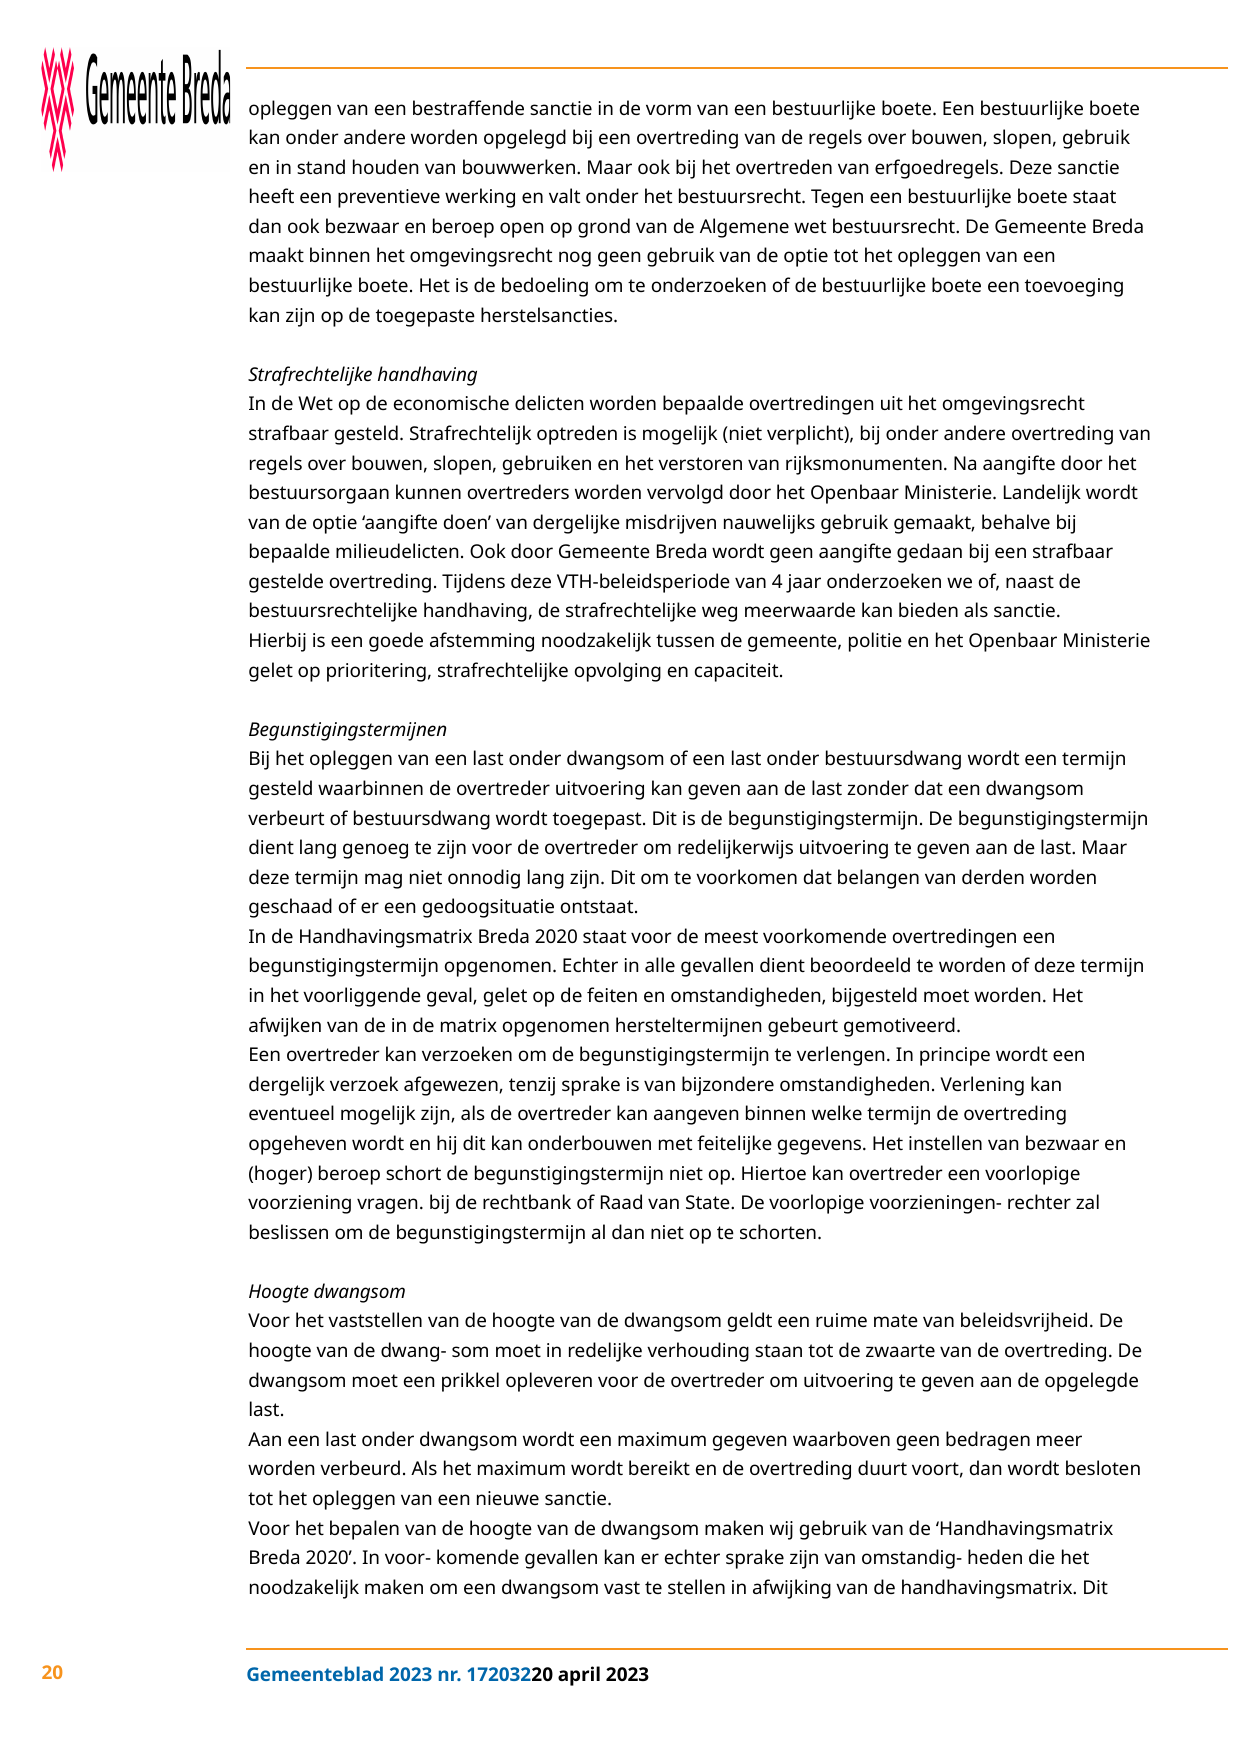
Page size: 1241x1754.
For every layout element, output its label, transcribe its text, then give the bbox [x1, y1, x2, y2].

text Voor het bepalen van de hoogte van de dwangsom maken wij gebruik van de ‘Handhavingsmatrix Breda 2020’. In voor- komende gevallen kan er echter sprake zijn van omstandig- heden die het noodzakelijk maken om een dwangsom vast te stellen in afwijking van de handhavingsmatrix. Dit [248, 1515, 1152, 1600]
text opleggen van een bestraffende sanctie in de vorm van een bestuurlijke boete. Een bestuurlijke boete kan onder andere worden opgelegd bij een overtreding van de regels over bouwen, slopen, gebruik en in stand houden van bouwwerken. Maar ook bij het overtreden van erfgoedregels. Deze sanctie heeft een preventieve werking en valt onder het bestuursrecht. Tegen een bestuurlijke boete staat dan ook bezwaar en beroep open op grond van de Algemene wet bestuursrecht. De Gemeente Breda maakt binnen het omgevingsrecht nog geen gebruik van de optie tot het opleggen van een bestuurlijke boete. Het is de bedoeling om te onderzoeken of de bestuurlijke boete een toevoeging kan zijn op de toegepaste herstelsancties. [248, 95, 1152, 328]
picture [41, 47, 231, 172]
text Strafrechtelijke handhaving [248, 361, 1152, 387]
text Hoogte dwangsom [248, 1278, 1152, 1304]
text In de Handhavingsmatrix Breda 2020 staat voor de meest voorkomende overtredingen een begunstigingstermijn opgenomen. Echter in alle gevallen dient beoordeeld te worden of deze termijn in het voorliggende geval, gelet op de feiten en omstandigheden, bijgesteld moet worden. Het afwijken van de in de matrix opgenomen hersteltermijnen gebeurt gemotiveerd. [248, 923, 1152, 1038]
text Begunstigingstermijnen [248, 716, 1152, 742]
text Voor het vaststellen van de hoogte van de dwangsom geldt een ruime mate van beleidsvrijheid. De hoogte van de dwang- som moet in redelijke verhouding staan tot de zwaarte van de overtreding. De dwangsom moet een prikkel opleveren voor de overtreder om uitvoering te geven aan de opgelegde last. [248, 1308, 1152, 1422]
text Bij het opleggen van een last onder dwangsom of een last onder bestuursdwang wordt een termijn gesteld waarbinnen de overtreder uitvoering kan geven aan de last zonder dat een dwangsom verbeurt of bestuursdwang wordt toegepast. Dit is de begunstigingstermijn. De begunstigingstermijn dient lang genoeg te zijn voor de overtreder om redelijkerwijs uitvoering te geven aan de last. Maar deze termijn mag niet onnodig lang zijn. Dit om te voorkomen dat belangen van derden worden geschaad of er een gedoogsituatie ontstaat. [248, 746, 1152, 919]
text Een overtreder kan verzoeken om de begunstigingstermijn te verlengen. In principe wordt een dergelijk verzoek afgewezen, tenzij sprake is van bijzondere omstandigheden. Verlening kan eventueel mogelijk zijn, als de overtreder kan aangeven binnen welke termijn de overtreding opgeheven wordt en hij dit kan onderbouwen met feitelijke gegevens. Het instellen van bezwaar en (hoger) beroep schort de begunstigingstermijn niet op. Hiertoe kan overtreder een voorlopige voorziening vragen. bij de rechtbank of Raad van State. De voorlopige voorzieningen- rechter zal beslissen om de begunstigingstermijn al dan niet op te schorten. [248, 1041, 1152, 1245]
text Hierbij is een goede afstemming noodzakelijk tussen de gemeente, politie en het Openbaar Ministerie gelet op prioritering, strafrechtelijke opvolging en capaciteit. [248, 627, 1152, 683]
text Aan een last onder dwangsom wordt een maximum gegeven waarboven geen bedragen meer worden verbeurd. Als het maximum wordt bereikt en de overtreding duurt voort, dan wordt besloten tot het opleggen van een nieuwe sanctie. [248, 1426, 1152, 1511]
text In de Wet op de economische delicten worden bepaalde overtredingen uit het omgevingsrecht strafbaar gesteld. Strafrechtelijk optreden is mogelijk (niet verplicht), bij onder andere overtreding van regels over bouwen, slopen, gebruiken en het verstoren van rijksmonumenten. Na aangifte door het bestuursorgaan kunnen overtreders worden vervolgd door het Openbaar Ministerie. Landelijk wordt van de optie ‘aangifte doen’ van dergelijke misdrijven nauwelijks gebruik gemaakt, behalve bij bepaalde milieudelicten. Ook door Gemeente Breda wordt geen aangifte gedaan bij een strafbaar gestelde overtreding. Tijdens deze VTH-beleidsperiode van 4 jaar onderzoeken we of, naast de bestuursrechtelijke handhaving, de strafrechtelijke weg meerwaarde kan bieden als sanctie. [248, 391, 1152, 623]
